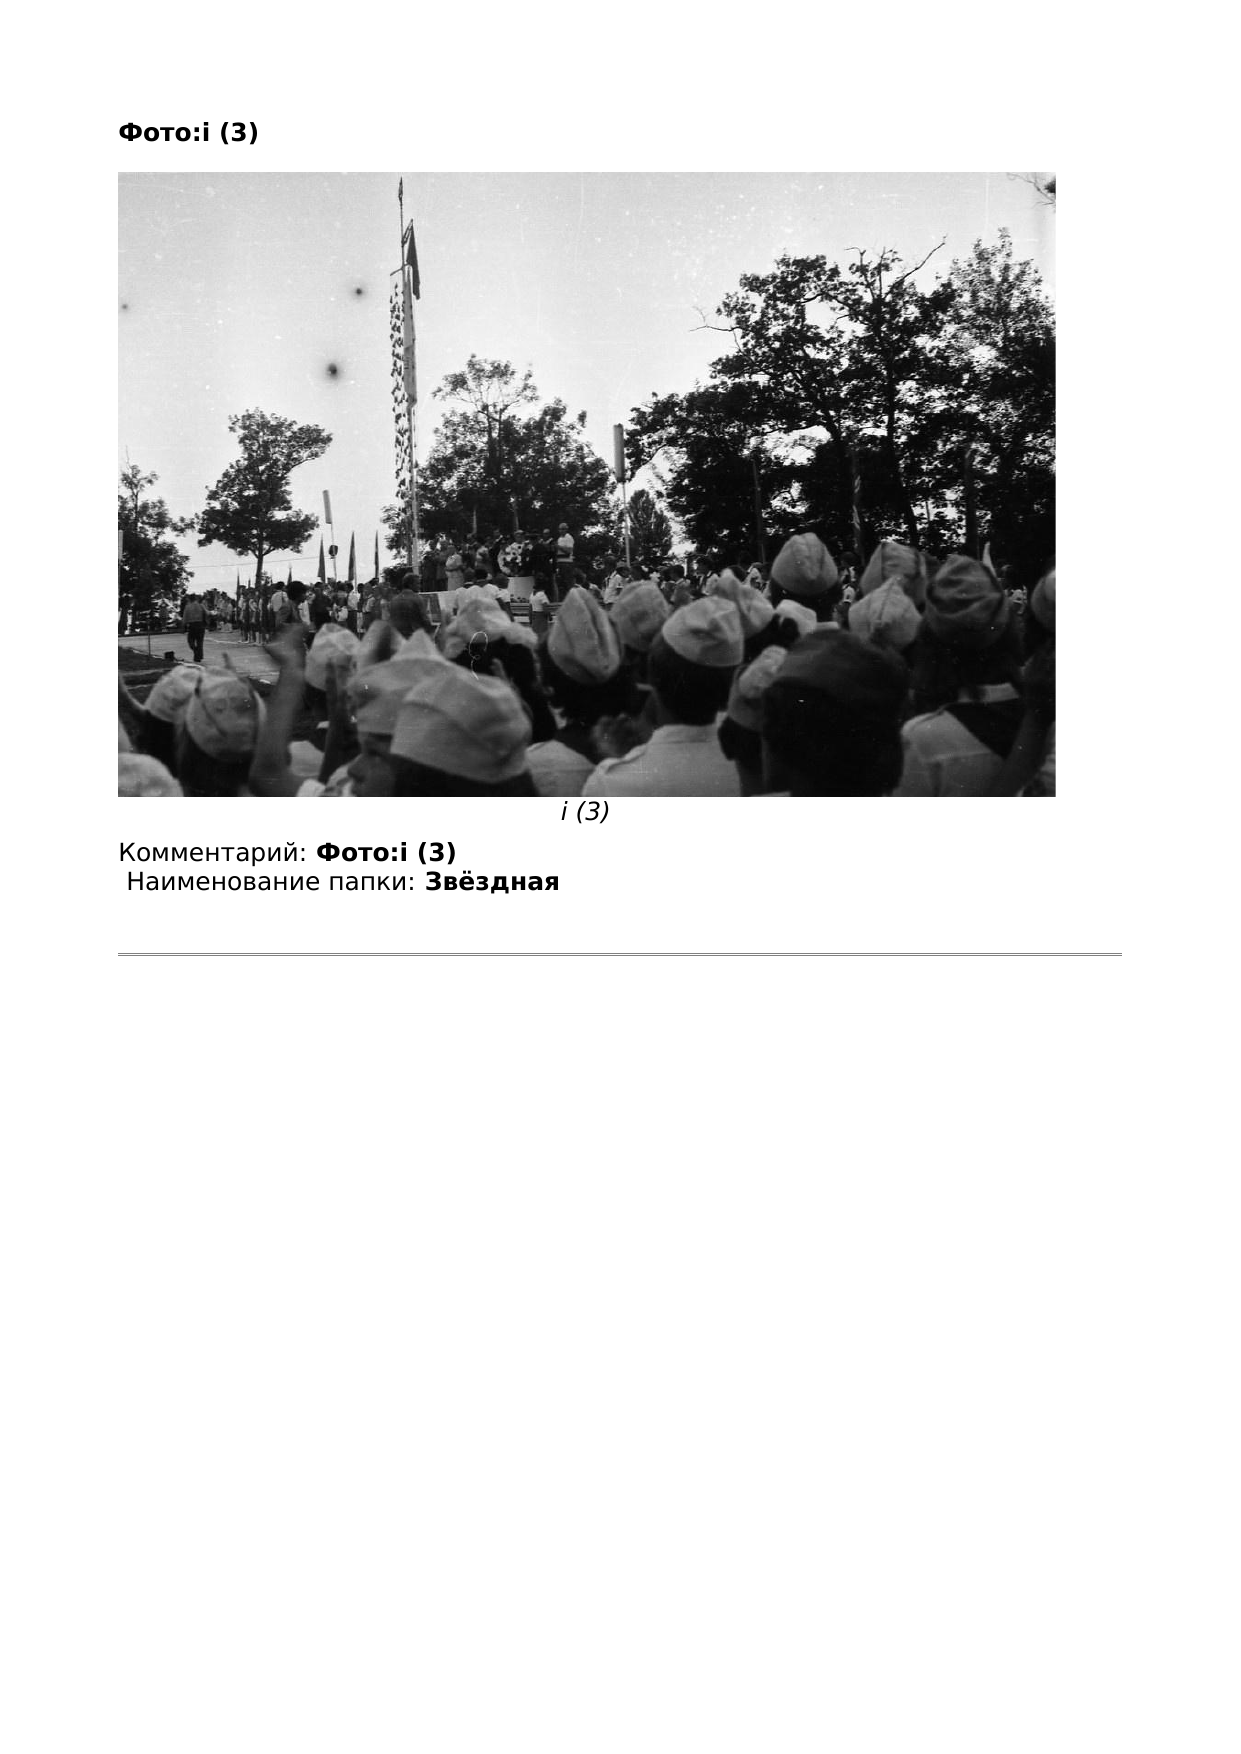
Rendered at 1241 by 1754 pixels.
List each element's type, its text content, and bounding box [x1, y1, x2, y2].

picture [118, 172, 1056, 797]
subtitle Фото:i (3) [118, 118, 1122, 147]
text i (3) [118, 797, 1056, 826]
text Комментарий: Фото:i (3) Наименование папки: Звёздная [118, 838, 1122, 926]
